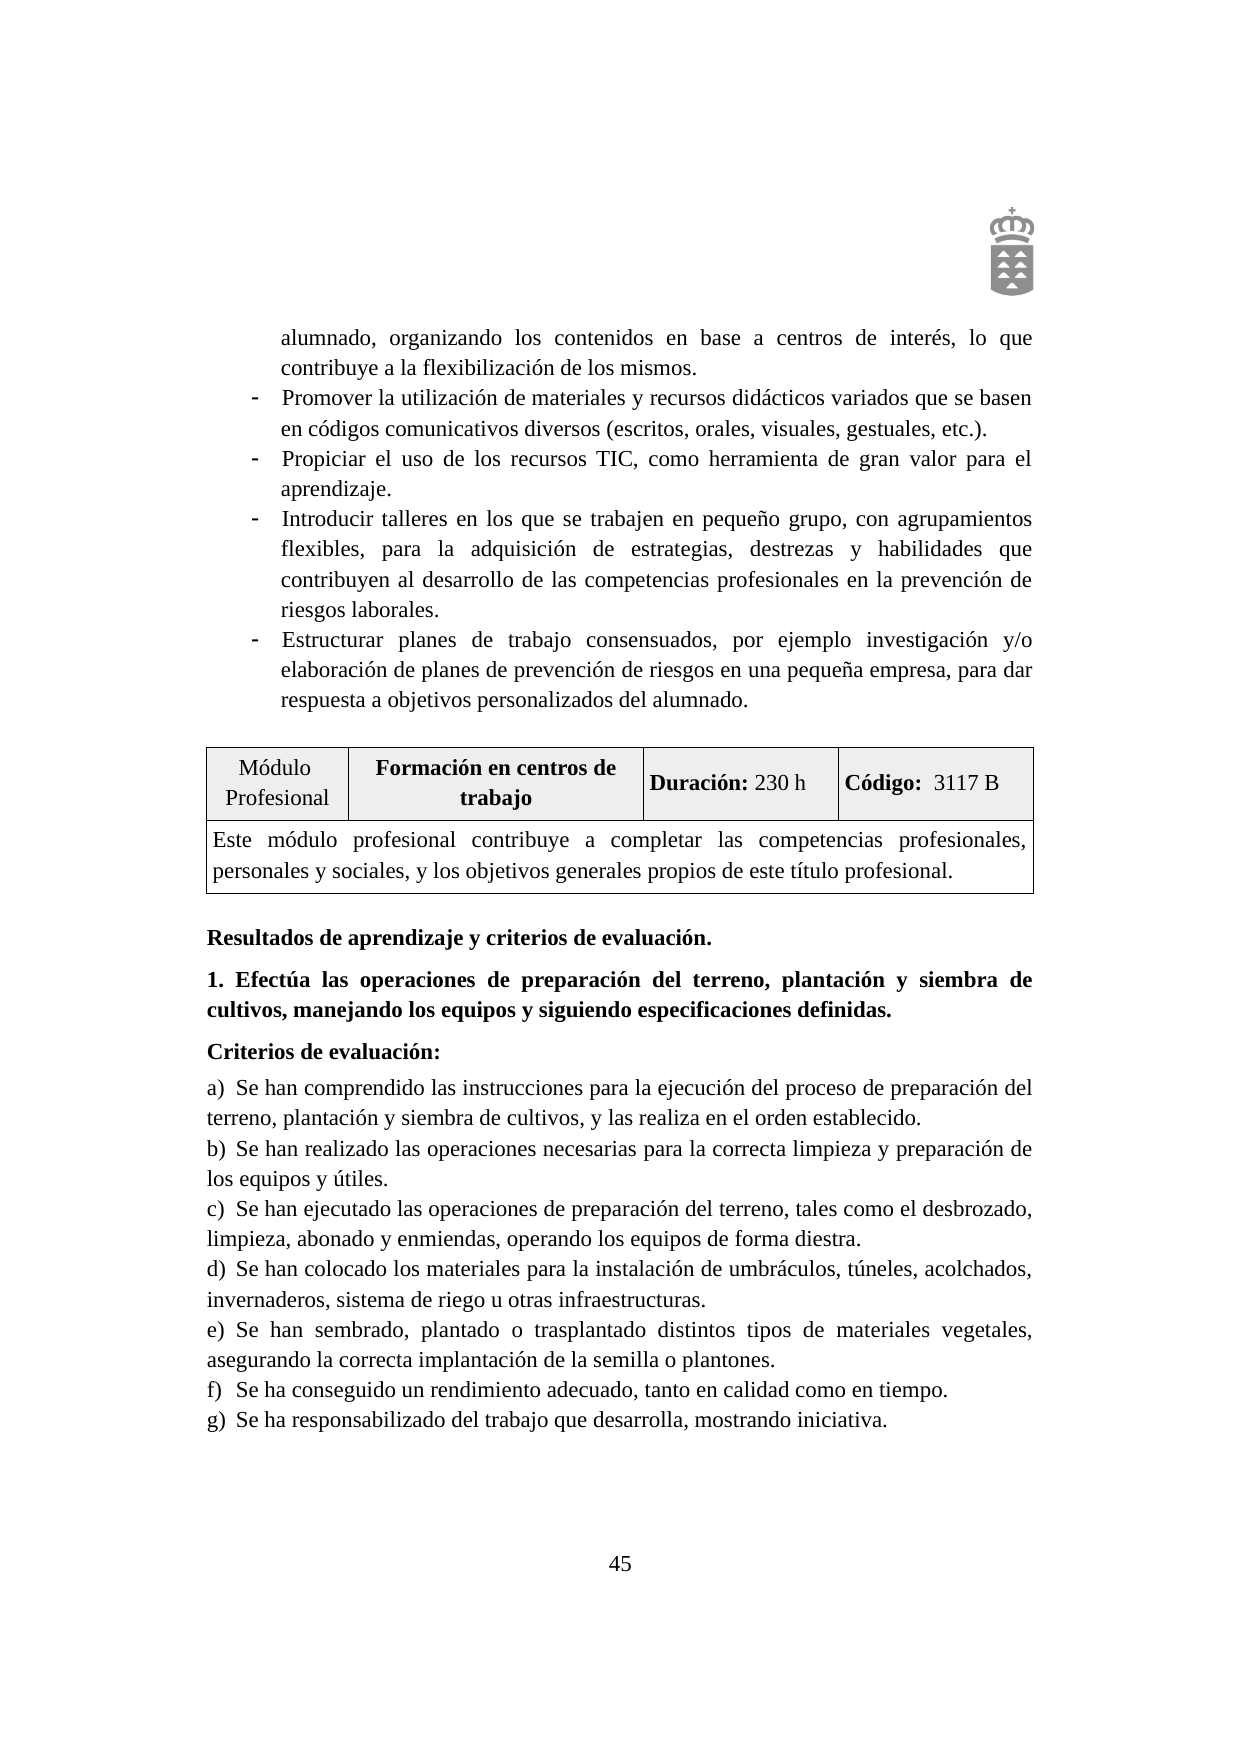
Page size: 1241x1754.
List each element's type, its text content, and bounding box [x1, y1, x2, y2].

table_header Duración: 230 h [644, 748, 838, 820]
list Introducir talleres en los que se trabajen en pequeño grupo, con agrupamientos flexibles, para la adquisición de estrategias, destrezas y habilidades que contribuyen al desarrollo de las competencias profesionales en la prevención de riesgos laborales. [251, 505, 1033, 622]
text 1. Efectúa las operaciones de preparación del terreno, plantación y siembra de cultivos, manejando los equipos y siguiendo especificaciones definidas. [207, 966, 1033, 1022]
text e) Se han sembrado, plantado o trasplantado distintos tipos de materiales vegetales, asegurando la correcta implantación de la semilla o plantones. [207, 1316, 1033, 1372]
table_cell Este módulo profesional contribuye a completar las competencias profesionales, personales y sociales, y los objetivos generales propios de este título profesional. [207, 821, 1033, 893]
table_header Formación en centros de trabajo [349, 748, 643, 820]
text c) Se han ejecutado las operaciones de preparación del terreno, tales como el desbrozado, limpieza, abonado y enmiendas, operando los equipos de forma diestra. [207, 1195, 1033, 1252]
text b) Se han realizado las operaciones necesarias para la correcta limpieza y preparación de los equipos y útiles. [207, 1135, 1033, 1191]
text Criterios de evaluación: [207, 1038, 1033, 1064]
text a) Se han comprendido las instrucciones para la ejecución del proceso de preparación del terreno, plantación y siembra de cultivos, y las realiza en el orden establecido. [207, 1074, 1033, 1131]
text Resultados de aprendizaje y criterios de evaluación. [207, 924, 1033, 950]
picture [989, 207, 1035, 296]
text d) Se han colocado los materiales para la instalación de umbráculos, túneles, acolchados, invernaderos, sistema de riego u otras infraestructuras. [207, 1256, 1033, 1312]
list Promover la utilización de materiales y recursos didácticos variados que se basen en códigos comunicativos diversos (escritos, orales, visuales, gestuales, etc.). [251, 384, 1033, 441]
table_header Código: 3117 B [839, 748, 1033, 820]
list Estructurar planes de trabajo consensuados, por ejemplo investigación y/o elaboración de planes de prevención de riesgos en una pequeña empresa, para dar respuesta a objetivos personalizados del alumnado. [251, 626, 1033, 713]
text f) Se ha conseguido un rendimiento adecuado, tanto en calidad como en tiempo. [207, 1376, 1033, 1403]
table_header Módulo Profesional [207, 748, 348, 820]
list Propiciar el uso de los recursos TIC, como herramienta de gran valor para el aprendizaje. [251, 445, 1033, 501]
list alumnado, organizando los contenidos en base a centros de interés, lo que contribuye a la flexibilización de los mismos. [251, 324, 1033, 381]
text g) Se ha responsabilizado del trabajo que desarrolla, mostrando iniciativa. [207, 1407, 1033, 1433]
